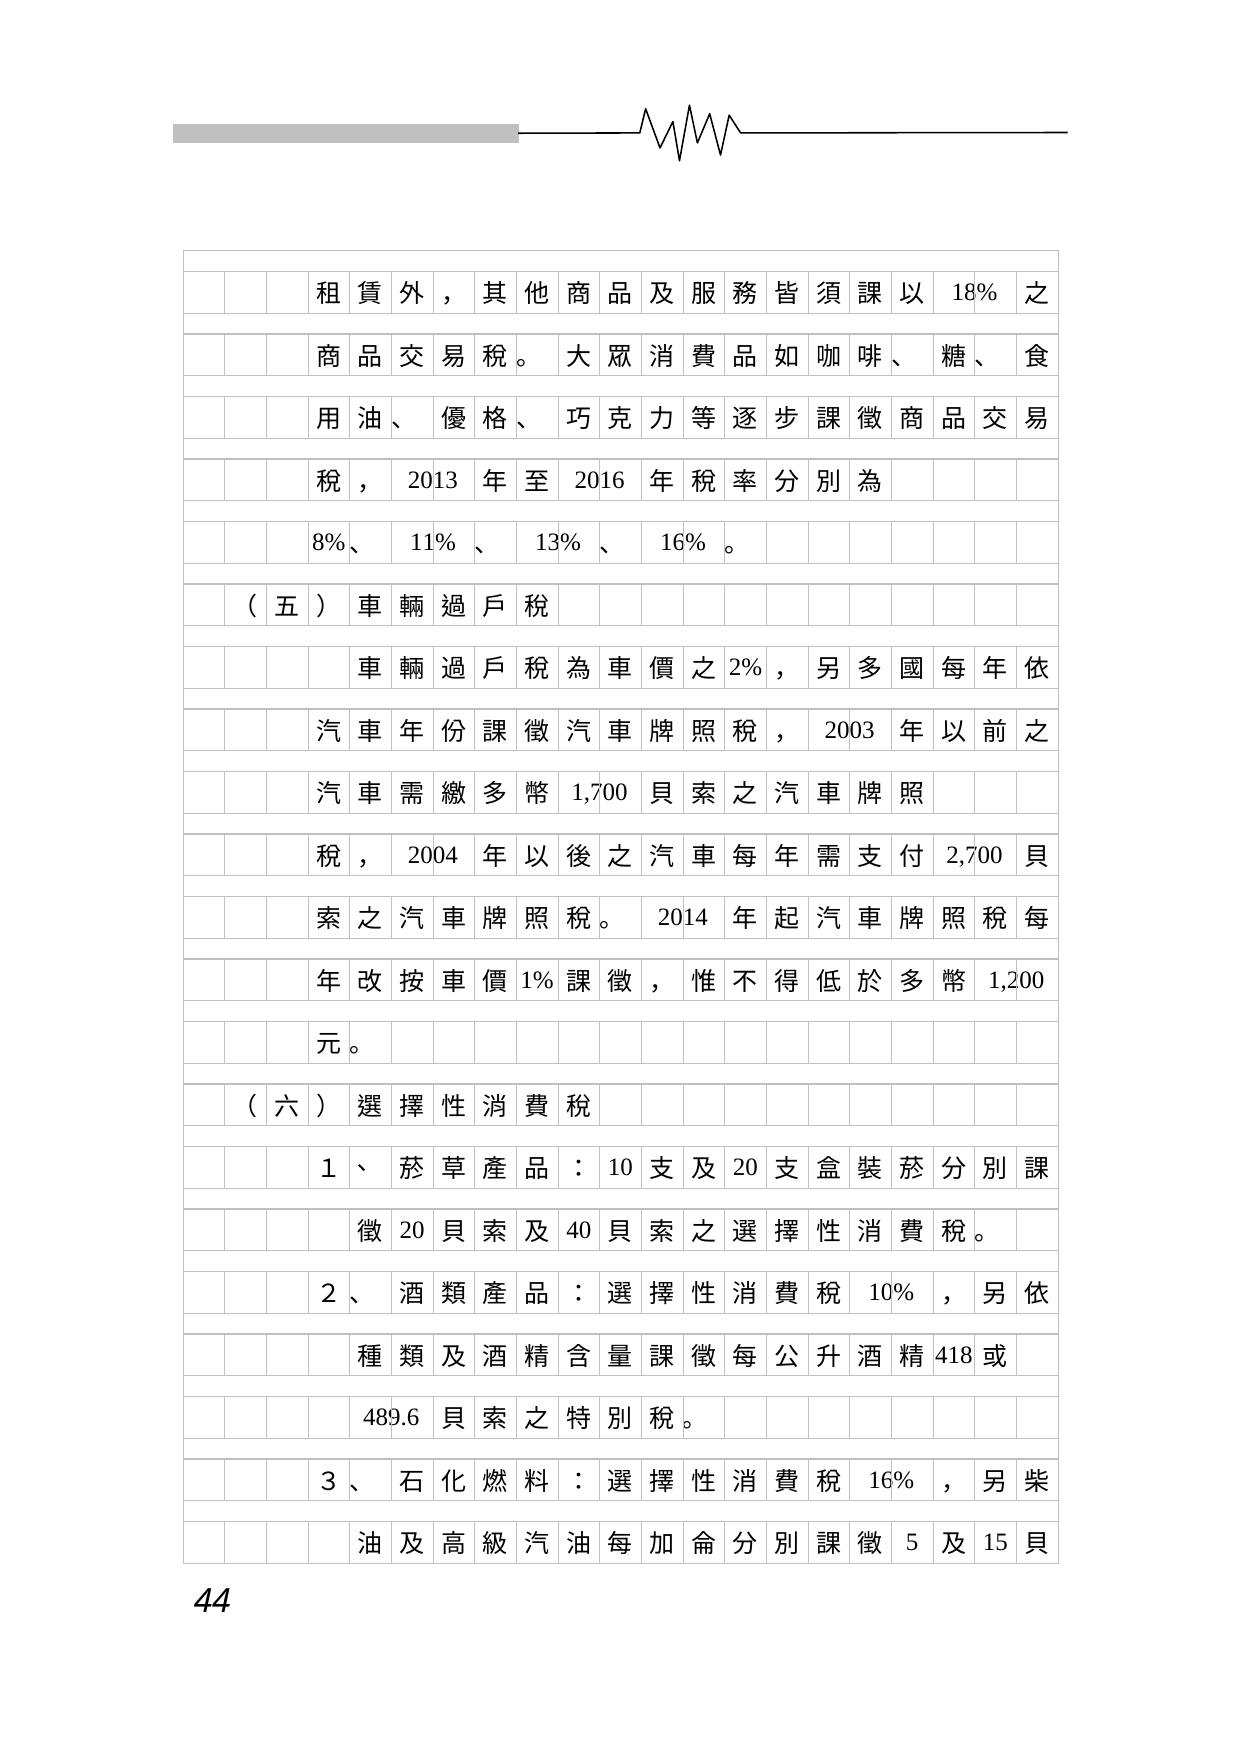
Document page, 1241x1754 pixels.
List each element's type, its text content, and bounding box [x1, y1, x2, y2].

text ２、酒類產品：選擇性消費稅10%，另依種類及酒精含量課徵每公升酒精418或489.6貝索之特別稅。 [892, 1272, 933, 1313]
text ３、石化燃料：選擇性消費稅16%，另柴油及高級汽油每加侖分別課徵5及15貝索之附加稅。 [309, 1522, 349, 1563]
text １、菸草產品：10支及20支盒裝菸分別課徵20貝索及40貝索之選擇性消費稅。 [809, 1210, 849, 1250]
text 性 [434, 1085, 474, 1125]
text １、菸草產品：10支及20支盒裝菸分別課徵20貝索及40貝索之選擇性消費稅。 [642, 1210, 683, 1250]
text １、菸草產品：10支及20支盒裝菸分別課徵20貝索及40貝索之選擇性消費稅。 [281, 1147, 308, 1188]
text [934, 585, 974, 625]
text ２、酒類產品：選擇性消費稅10%，另依種類及酒精含量課徵每公升酒精418或489.6貝索之特別稅。 [975, 1272, 1016, 1313]
text １、菸草產品：10支及20支盒裝菸分別課徵20貝索及40貝索之選擇性消費稅。 [281, 1189, 1058, 1208]
text ２、酒類產品：選擇性消費稅10%，另依種類及酒精含量課徵每公升酒精418或489.6貝索之特別稅。 [309, 1335, 349, 1375]
text １、菸草產品：10支及20支盒裝菸分別課徵20貝索及40貝索之選擇性消費稅。 [684, 1147, 724, 1188]
text 稅 [517, 585, 558, 625]
text ３、石化燃料：選擇性消費稅16%，另柴油及高級汽油每加侖分別課徵5及15貝索之附加稅。 [434, 1460, 474, 1500]
text ２、酒類產品：選擇性消費稅10%，另依種類及酒精含量課徵每公升酒精418或489.6貝索之特別稅。 [684, 1397, 724, 1438]
text ２、酒類產品：選擇性消費稅10%，另依種類及酒精含量課徵每公升酒精418或489.6貝索之特別稅。 [350, 1335, 391, 1375]
text ２、酒類產品：選擇性消費稅10%，另依種類及酒精含量課徵每公升酒精418或489.6貝索之特別稅。 [600, 1335, 641, 1375]
text 車輛過戶稅為車價之2%，另多國每年依汽車年份課徵汽車牌照稅，2003年以前之汽車需繳多幣1,700貝索之汽車牌照稅，2004年以後之汽車每年需支付2,700貝索之汽車牌照稅。2014年起汽車牌照稅每年改按車價1%課徵，惟不得低於多幣1,200元。 [281, 626, 1058, 646]
text 除農、牧、林、漁、礦業之原始產品、書、報、雜誌、肥料、殺蟲劑、清潔劑、生產人類、動物用藥之原料、教育文化、金融服務、運輸業、水電垃圾服務、住宅租賃外，其他商品及服務皆須課以18%之商品交易稅。大眾消費品如咖啡、糖、食用油、優格、巧克力等逐步課徵商品交易稅，2013年至2016年稅率分別為8%、11%、13%、16%。 [281, 439, 1058, 458]
text 費 [517, 1085, 558, 1125]
text ２、酒類產品：選擇性消費稅10%，另依種類及酒精含量課徵每公升酒精418或489.6貝索之特別稅。 [559, 1272, 599, 1313]
text 車輛過戶稅為車價之2%，另多國每年依汽車年份課徵汽車牌照稅，2003年以前之汽車需繳多幣1,700貝索之汽車牌照稅，2004年以後之汽車每年需支付2,700貝索之汽車牌照稅。2014年起汽車牌照稅每年改按車價1%課徵，惟不得低於多幣1,200元。 [281, 751, 1058, 771]
text 五 [267, 585, 308, 625]
text ２、酒類產品：選擇性消費稅10%，另依種類及酒精含量課徵每公升酒精418或489.6貝索之特別稅。 [281, 1335, 308, 1375]
text [207, 564, 1058, 583]
text [975, 585, 1016, 625]
text ２、酒類產品：選擇性消費稅10%，另依種類及酒精含量課徵每公升酒精418或489.6貝索之特別稅。 [392, 1272, 433, 1313]
text ３、石化燃料：選擇性消費稅16%，另柴油及高級汽油每加侖分別課徵5及15貝索之附加稅。 [517, 1522, 558, 1563]
text [684, 585, 724, 625]
text ２、酒類產品：選擇性消費稅10%，另依種類及酒精含量課徵每公升酒精418或489.6貝索之特別稅。 [1017, 1272, 1058, 1313]
text ３、石化燃料：選擇性消費稅16%，另柴油及高級汽油每加侖分別課徵5及15貝索之附加稅。 [725, 1522, 766, 1563]
text ３、石化燃料：選擇性消費稅16%，另柴油及高級汽油每加侖分別課徵5及15貝索之附加稅。 [392, 1460, 433, 1500]
text ２、酒類產品：選擇性消費稅10%，另依種類及酒精含量課徵每公升酒精418或489.6貝索之特別稅。 [850, 1272, 891, 1313]
text 擇 [392, 1085, 433, 1125]
text ２、酒類產品：選擇性消費稅10%，另依種類及酒精含量課徵每公升酒精418或489.6貝索之特別稅。 [281, 1314, 1058, 1333]
text 戶 [475, 585, 516, 625]
text １、菸草產品：10支及20支盒裝菸分別課徵20貝索及40貝索之選擇性消費稅。 [684, 1210, 724, 1250]
text 車輛過戶稅為車價之2%，另多國每年依汽車年份課徵汽車牌照稅，2003年以前之汽車需繳多幣1,700貝索之汽車牌照稅，2004年以後之汽車每年需支付2,700貝索之汽車牌照稅。2014年起汽車牌照稅每年改按車價1%課徵，惟不得低於多幣1,200元。 [281, 1001, 1058, 1021]
text ３、石化燃料：選擇性消費稅16%，另柴油及高級汽油每加侖分別課徵5及15貝索之附加稅。 [809, 1460, 849, 1500]
text １、菸草產品：10支及20支盒裝菸分別課徵20貝索及40貝索之選擇性消費稅。 [642, 1147, 683, 1188]
text ３、石化燃料：選擇性消費稅16%，另柴油及高級汽油每加侖分別課徵5及15貝索之附加稅。 [475, 1460, 516, 1500]
text ２、酒類產品：選擇性消費稅10%，另依種類及酒精含量課徵每公升酒精418或489.6貝索之特別稅。 [934, 1272, 974, 1313]
text [207, 1064, 1058, 1083]
text １、菸草產品：10支及20支盒裝菸分別課徵20貝索及40貝索之選擇性消費稅。 [281, 1210, 308, 1250]
text [600, 1085, 641, 1125]
text １、菸草產品：10支及20支盒裝菸分別課徵20貝索及40貝索之選擇性消費稅。 [309, 1147, 349, 1188]
text ２、酒類產品：選擇性消費稅10%，另依種類及酒精含量課徵每公升酒精418或489.6貝索之特別稅。 [809, 1272, 849, 1313]
text 除農、牧、林、漁、礦業之原始產品、書、報、雜誌、肥料、殺蟲劑、清潔劑、生產人類、動物用藥之原料、教育文化、金融服務、運輸業、水電垃圾服務、住宅租賃外，其他商品及服務皆須課以18%之商品交易稅。大眾消費品如咖啡、糖、食用油、優格、巧克力等逐步課徵商品交易稅，2013年至2016年稅率分別為8%、11%、13%、16%。 [281, 251, 1058, 271]
text ３、石化燃料：選擇性消費稅16%，另柴油及高級汽油每加侖分別課徵5及15貝索之附加稅。 [975, 1522, 1016, 1563]
text ２、酒類產品：選擇性消費稅10%，另依種類及酒精含量課徵每公升酒精418或489.6貝索之特別稅。 [475, 1397, 516, 1438]
text ２、酒類產品：選擇性消費稅10%，另依種類及酒精含量課徵每公升酒精418或489.6貝索之特別稅。 [684, 1272, 724, 1313]
text １、菸草產品：10支及20支盒裝菸分別課徵20貝索及40貝索之選擇性消費稅。 [392, 1210, 433, 1250]
text ３、石化燃料：選擇性消費稅16%，另柴油及高級汽油每加侖分別課徵5及15貝索之附加稅。 [892, 1522, 933, 1563]
text （ [225, 585, 266, 625]
text ２、酒類產品：選擇性消費稅10%，另依種類及酒精含量課徵每公升酒精418或489.6貝索之特別稅。 [475, 1272, 516, 1313]
text ２、酒類產品：選擇性消費稅10%，另依種類及酒精含量課徵每公升酒精418或489.6貝索之特別稅。 [281, 1251, 1058, 1271]
text ２、酒類產品：選擇性消費稅10%，另依種類及酒精含量課徵每公升酒精418或489.6貝索之特別稅。 [434, 1397, 474, 1438]
text ３、石化燃料：選擇性消費稅16%，另柴油及高級汽油每加侖分別課徵5及15貝索之附加稅。 [392, 1522, 433, 1563]
text １、菸草產品：10支及20支盒裝菸分別課徵20貝索及40貝索之選擇性消費稅。 [350, 1210, 391, 1250]
text １、菸草產品：10支及20支盒裝菸分別課徵20貝索及40貝索之選擇性消費稅。 [392, 1147, 433, 1188]
text ２、酒類產品：選擇性消費稅10%，另依種類及酒精含量課徵每公升酒精418或489.6貝索之特別稅。 [434, 1272, 474, 1313]
text ２、酒類產品：選擇性消費稅10%，另依種類及酒精含量課徵每公升酒精418或489.6貝索之特別稅。 [725, 1397, 766, 1438]
text １、菸草產品：10支及20支盒裝菸分別課徵20貝索及40貝索之選擇性消費稅。 [350, 1147, 391, 1188]
text 六 [267, 1085, 308, 1125]
text 除農、牧、林、漁、礦業之原始產品、書、報、雜誌、肥料、殺蟲劑、清潔劑、生產人類、動物用藥之原料、教育文化、金融服務、運輸業、水電垃圾服務、住宅租賃外，其他商品及服務皆須課以18%之商品交易稅。大眾消費品如咖啡、糖、食用油、優格、巧克力等逐步課徵商品交易稅，2013年至2016年稅率分別為8%、11%、13%、16%。 [281, 501, 1058, 521]
text ２、酒類產品：選擇性消費稅10%，另依種類及酒精含量課徵每公升酒精418或489.6貝索之特別稅。 [642, 1335, 683, 1375]
text １、菸草產品：10支及20支盒裝菸分別課徵20貝索及40貝索之選擇性消費稅。 [892, 1210, 933, 1250]
text １、菸草產品：10支及20支盒裝菸分別課徵20貝索及40貝索之選擇性消費稅。 [1017, 1147, 1058, 1188]
text ２、酒類產品：選擇性消費稅10%，另依種類及酒精含量課徵每公升酒精418或489.6貝索之特別稅。 [892, 1335, 933, 1375]
text [207, 585, 224, 625]
text ２、酒類產品：選擇性消費稅10%，另依種類及酒精含量課徵每公升酒精418或489.6貝索之特別稅。 [642, 1397, 683, 1438]
text ３、石化燃料：選擇性消費稅16%，另柴油及高級汽油每加侖分別課徵5及15貝索之附加稅。 [434, 1522, 474, 1563]
text １、菸草產品：10支及20支盒裝菸分別課徵20貝索及40貝索之選擇性消費稅。 [934, 1210, 974, 1250]
text [684, 1085, 724, 1125]
text [767, 585, 808, 625]
text [850, 585, 891, 625]
text 消 [475, 1085, 516, 1125]
text 車輛過戶稅為車價之2%，另多國每年依汽車年份課徵汽車牌照稅，2003年以前之汽車需繳多幣1,700貝索之汽車牌照稅，2004年以後之汽車每年需支付2,700貝索之汽車牌照稅。2014年起汽車牌照稅每年改按車價1%課徵，惟不得低於多幣1,200元。 [281, 876, 1058, 896]
text １、菸草產品：10支及20支盒裝菸分別課徵20貝索及40貝索之選擇性消費稅。 [559, 1210, 599, 1250]
text [600, 585, 641, 625]
text ２、酒類產品：選擇性消費稅10%，另依種類及酒精含量課徵每公升酒精418或489.6貝索之特別稅。 [809, 1397, 849, 1438]
text １、菸草產品：10支及20支盒裝菸分別課徵20貝索及40貝索之選擇性消費稅。 [850, 1147, 891, 1188]
text 車輛過戶稅為車價之2%，另多國每年依汽車年份課徵汽車牌照稅，2003年以前之汽車需繳多幣1,700貝索之汽車牌照稅，2004年以後之汽車每年需支付2,700貝索之汽車牌照稅。2014年起汽車牌照稅每年改按車價1%課徵，惟不得低於多幣1,200元。 [281, 814, 1058, 833]
text ３、石化燃料：選擇性消費稅16%，另柴油及高級汽油每加侖分別課徵5及15貝索之附加稅。 [934, 1522, 974, 1563]
text ２、酒類產品：選擇性消費稅10%，另依種類及酒精含量課徵每公升酒精418或489.6貝索之特別稅。 [725, 1335, 766, 1375]
text １、菸草產品：10支及20支盒裝菸分別課徵20貝索及40貝索之選擇性消費稅。 [934, 1147, 974, 1188]
text １、菸草產品：10支及20支盒裝菸分別課徵20貝索及40貝索之選擇性消費稅。 [434, 1147, 474, 1188]
text ２、酒類產品：選擇性消費稅10%，另依種類及酒精含量課徵每公升酒精418或489.6貝索之特別稅。 [1017, 1397, 1058, 1438]
text ２、酒類產品：選擇性消費稅10%，另依種類及酒精含量課徵每公升酒精418或489.6貝索之特別稅。 [517, 1397, 558, 1438]
text ２、酒類產品：選擇性消費稅10%，另依種類及酒精含量課徵每公升酒精418或489.6貝索之特別稅。 [642, 1272, 683, 1313]
text ３、石化燃料：選擇性消費稅16%，另柴油及高級汽油每加侖分別課徵5及15貝索之附加稅。 [767, 1522, 808, 1563]
text ３、石化燃料：選擇性消費稅16%，另柴油及高級汽油每加侖分別課徵5及15貝索之附加稅。 [642, 1460, 683, 1500]
text 除農、牧、林、漁、礦業之原始產品、書、報、雜誌、肥料、殺蟲劑、清潔劑、生產人類、動物用藥之原料、教育文化、金融服務、運輸業、水電垃圾服務、住宅租賃外，其他商品及服務皆須課以18%之商品交易稅。大眾消費品如咖啡、糖、食用油、優格、巧克力等逐步課徵商品交易稅，2013年至2016年稅率分別為8%、11%、13%、16%。 [281, 314, 1058, 333]
text 車輛過戶稅為車價之2%，另多國每年依汽車年份課徵汽車牌照稅，2003年以前之汽車需繳多幣1,700貝索之汽車牌照稅，2004年以後之汽車每年需支付2,700貝索之汽車牌照稅。2014年起汽車牌照稅每年改按車價1%課徵，惟不得低於多幣1,200元。 [281, 689, 1058, 708]
text １、菸草產品：10支及20支盒裝菸分別課徵20貝索及40貝索之選擇性消費稅。 [767, 1147, 808, 1188]
text 車 [350, 585, 391, 625]
text ） [309, 1085, 349, 1125]
text ３、石化燃料：選擇性消費稅16%，另柴油及高級汽油每加侖分別課徵5及15貝索之附加稅。 [281, 1522, 308, 1563]
text １、菸草產品：10支及20支盒裝菸分別課徵20貝索及40貝索之選擇性消費稅。 [475, 1147, 516, 1188]
text ２、酒類產品：選擇性消費稅10%，另依種類及酒精含量課徵每公升酒精418或489.6貝索之特別稅。 [725, 1272, 766, 1313]
text [1017, 585, 1058, 625]
text １、菸草產品：10支及20支盒裝菸分別課徵20貝索及40貝索之選擇性消費稅。 [281, 1126, 1058, 1146]
text ３、石化燃料：選擇性消費稅16%，另柴油及高級汽油每加侖分別課徵5及15貝索之附加稅。 [850, 1522, 891, 1563]
text ２、酒類產品：選擇性消費稅10%，另依種類及酒精含量課徵每公升酒精418或489.6貝索之特別稅。 [975, 1335, 1016, 1375]
text １、菸草產品：10支及20支盒裝菸分別課徵20貝索及40貝索之選擇性消費稅。 [559, 1147, 599, 1188]
text [725, 585, 766, 625]
text ２、酒類產品：選擇性消費稅10%，另依種類及酒精含量課徵每公升酒精418或489.6貝索之特別稅。 [809, 1335, 849, 1375]
text ３、石化燃料：選擇性消費稅16%，另柴油及高級汽油每加侖分別課徵5及15貝索之附加稅。 [281, 1460, 308, 1500]
text [809, 585, 849, 625]
text ２、酒類產品：選擇性消費稅10%，另依種類及酒精含量課徵每公升酒精418或489.6貝索之特別稅。 [350, 1272, 391, 1313]
text ２、酒類產品：選擇性消費稅10%，另依種類及酒精含量課徵每公升酒精418或489.6貝索之特別稅。 [850, 1397, 891, 1438]
text [642, 585, 683, 625]
text ２、酒類產品：選擇性消費稅10%，另依種類及酒精含量課徵每公升酒精418或489.6貝索之特別稅。 [850, 1335, 891, 1375]
text [642, 1085, 683, 1125]
text ３、石化燃料：選擇性消費稅16%，另柴油及高級汽油每加侖分別課徵5及15貝索之附加稅。 [975, 1460, 1016, 1500]
text １、菸草產品：10支及20支盒裝菸分別課徵20貝索及40貝索之選擇性消費稅。 [725, 1147, 766, 1188]
text ３、石化燃料：選擇性消費稅16%，另柴油及高級汽油每加侖分別課徵5及15貝索之附加稅。 [559, 1522, 599, 1563]
text １、菸草產品：10支及20支盒裝菸分別課徵20貝索及40貝索之選擇性消費稅。 [1017, 1210, 1058, 1250]
text １、菸草產品：10支及20支盒裝菸分別課徵20貝索及40貝索之選擇性消費稅。 [434, 1210, 474, 1250]
text 車輛過戶稅為車價之2%，另多國每年依汽車年份課徵汽車牌照稅，2003年以前之汽車需繳多幣1,700貝索之汽車牌照稅，2004年以後之汽車每年需支付2,700貝索之汽車牌照稅。2014年起汽車牌照稅每年改按車價1%課徵，惟不得低於多幣1,200元。 [281, 939, 1058, 958]
text [1017, 1085, 1058, 1125]
text １、菸草產品：10支及20支盒裝菸分別課徵20貝索及40貝索之選擇性消費稅。 [600, 1147, 641, 1188]
text （ [225, 1085, 266, 1125]
text ３、石化燃料：選擇性消費稅16%，另柴油及高級汽油每加侖分別課徵5及15貝索之附加稅。 [600, 1460, 641, 1500]
text ２、酒類產品：選擇性消費稅10%，另依種類及酒精含量課徵每公升酒精418或489.6貝索之特別稅。 [309, 1397, 349, 1438]
text ２、酒類產品：選擇性消費稅10%，另依種類及酒精含量課徵每公升酒精418或489.6貝索之特別稅。 [350, 1397, 391, 1438]
text ２、酒類產品：選擇性消費稅10%，另依種類及酒精含量課徵每公升酒精418或489.6貝索之特別稅。 [767, 1335, 808, 1375]
text ３、石化燃料：選擇性消費稅16%，另柴油及高級汽油每加侖分別課徵5及15貝索之附加稅。 [475, 1522, 516, 1563]
text [934, 1085, 974, 1125]
text １、菸草產品：10支及20支盒裝菸分別課徵20貝索及40貝索之選擇性消費稅。 [475, 1210, 516, 1250]
text １、菸草產品：10支及20支盒裝菸分別課徵20貝索及40貝索之選擇性消費稅。 [725, 1210, 766, 1250]
text １、菸草產品：10支及20支盒裝菸分別課徵20貝索及40貝索之選擇性消費稅。 [517, 1147, 558, 1188]
text ３、石化燃料：選擇性消費稅16%，另柴油及高級汽油每加侖分別課徵5及15貝索之附加稅。 [281, 1501, 1058, 1521]
text ３、石化燃料：選擇性消費稅16%，另柴油及高級汽油每加侖分別課徵5及15貝索之附加稅。 [767, 1460, 808, 1500]
text [975, 1085, 1016, 1125]
text ３、石化燃料：選擇性消費稅16%，另柴油及高級汽油每加侖分別課徵5及15貝索之附加稅。 [1017, 1460, 1058, 1500]
text 選 [350, 1085, 391, 1125]
text ２、酒類產品：選擇性消費稅10%，另依種類及酒精含量課徵每公升酒精418或489.6貝索之特別稅。 [392, 1335, 433, 1375]
text １、菸草產品：10支及20支盒裝菸分別課徵20貝索及40貝索之選擇性消費稅。 [809, 1147, 849, 1188]
text ３、石化燃料：選擇性消費稅16%，另柴油及高級汽油每加侖分別課徵5及15貝索之附加稅。 [809, 1522, 849, 1563]
text ２、酒類產品：選擇性消費稅10%，另依種類及酒精含量課徵每公升酒精418或489.6貝索之特別稅。 [475, 1335, 516, 1375]
text ３、石化燃料：選擇性消費稅16%，另柴油及高級汽油每加侖分別課徵5及15貝索之附加稅。 [725, 1460, 766, 1500]
text ） [309, 585, 349, 625]
text ２、酒類產品：選擇性消費稅10%，另依種類及酒精含量課徵每公升酒精418或489.6貝索之特別稅。 [975, 1397, 1016, 1438]
text ２、酒類產品：選擇性消費稅10%，另依種類及酒精含量課徵每公升酒精418或489.6貝索之特別稅。 [434, 1335, 474, 1375]
text ２、酒類產品：選擇性消費稅10%，另依種類及酒精含量課徵每公升酒精418或489.6貝索之特別稅。 [309, 1272, 349, 1313]
text ２、酒類產品：選擇性消費稅10%，另依種類及酒精含量課徵每公升酒精418或489.6貝索之特別稅。 [934, 1397, 974, 1438]
text [207, 1085, 224, 1125]
text ３、石化燃料：選擇性消費稅16%，另柴油及高級汽油每加侖分別課徵5及15貝索之附加稅。 [684, 1522, 724, 1563]
text ３、石化燃料：選擇性消費稅16%，另柴油及高級汽油每加侖分別課徵5及15貝索之附加稅。 [892, 1460, 933, 1500]
text １、菸草產品：10支及20支盒裝菸分別課徵20貝索及40貝索之選擇性消費稅。 [517, 1210, 558, 1250]
text [559, 585, 599, 625]
text ３、石化燃料：選擇性消費稅16%，另柴油及高級汽油每加侖分別課徵5及15貝索之附加稅。 [642, 1522, 683, 1563]
text 過 [434, 585, 474, 625]
text 輛 [392, 585, 433, 625]
text ３、石化燃料：選擇性消費稅16%，另柴油及高級汽油每加侖分別課徵5及15貝索之附加稅。 [517, 1460, 558, 1500]
text ２、酒類產品：選擇性消費稅10%，另依種類及酒精含量課徵每公升酒精418或489.6貝索之特別稅。 [1017, 1335, 1058, 1375]
text ３、石化燃料：選擇性消費稅16%，另柴油及高級汽油每加侖分別課徵5及15貝索之附加稅。 [281, 1439, 1058, 1458]
text [809, 1085, 849, 1125]
text ２、酒類產品：選擇性消費稅10%，另依種類及酒精含量課徵每公升酒精418或489.6貝索之特別稅。 [767, 1272, 808, 1313]
text ２、酒類產品：選擇性消費稅10%，另依種類及酒精含量課徵每公升酒精418或489.6貝索之特別稅。 [600, 1272, 641, 1313]
text [850, 1085, 891, 1125]
text ３、石化燃料：選擇性消費稅16%，另柴油及高級汽油每加侖分別課徵5及15貝索之附加稅。 [684, 1460, 724, 1500]
text ２、酒類產品：選擇性消費稅10%，另依種類及酒精含量課徵每公升酒精418或489.6貝索之特別稅。 [934, 1335, 974, 1375]
text １、菸草產品：10支及20支盒裝菸分別課徵20貝索及40貝索之選擇性消費稅。 [309, 1210, 349, 1250]
text １、菸草產品：10支及20支盒裝菸分別課徵20貝索及40貝索之選擇性消費稅。 [892, 1147, 933, 1188]
text １、菸草產品：10支及20支盒裝菸分別課徵20貝索及40貝索之選擇性消費稅。 [975, 1147, 1016, 1188]
text ３、石化燃料：選擇性消費稅16%，另柴油及高級汽油每加侖分別課徵5及15貝索之附加稅。 [850, 1460, 891, 1500]
text [725, 1085, 766, 1125]
text ３、石化燃料：選擇性消費稅16%，另柴油及高級汽油每加侖分別課徵5及15貝索之附加稅。 [559, 1460, 599, 1500]
text 稅 [559, 1085, 599, 1125]
text ３、石化燃料：選擇性消費稅16%，另柴油及高級汽油每加侖分別課徵5及15貝索之附加稅。 [1017, 1522, 1058, 1563]
text ２、酒類產品：選擇性消費稅10%，另依種類及酒精含量課徵每公升酒精418或489.6貝索之特別稅。 [392, 1397, 433, 1438]
text 除農、牧、林、漁、礦業之原始產品、書、報、雜誌、肥料、殺蟲劑、清潔劑、生產人類、動物用藥之原料、教育文化、金融服務、運輸業、水電垃圾服務、住宅租賃外，其他商品及服務皆須課以18%之商品交易稅。大眾消費品如咖啡、糖、食用油、優格、巧克力等逐步課徵商品交易稅，2013年至2016年稅率分別為8%、11%、13%、16%。 [281, 376, 1058, 396]
text [767, 1085, 808, 1125]
text ２、酒類產品：選擇性消費稅10%，另依種類及酒精含量課徵每公升酒精418或489.6貝索之特別稅。 [767, 1397, 808, 1438]
text ３、石化燃料：選擇性消費稅16%，另柴油及高級汽油每加侖分別課徵5及15貝索之附加稅。 [600, 1522, 641, 1563]
text ２、酒類產品：選擇性消費稅10%，另依種類及酒精含量課徵每公升酒精418或489.6貝索之特別稅。 [892, 1397, 933, 1438]
text [892, 585, 933, 625]
text ２、酒類產品：選擇性消費稅10%，另依種類及酒精含量課徵每公升酒精418或489.6貝索之特別稅。 [517, 1335, 558, 1375]
text １、菸草產品：10支及20支盒裝菸分別課徵20貝索及40貝索之選擇性消費稅。 [767, 1210, 808, 1250]
text ２、酒類產品：選擇性消費稅10%，另依種類及酒精含量課徵每公升酒精418或489.6貝索之特別稅。 [600, 1397, 641, 1438]
text ２、酒類產品：選擇性消費稅10%，另依種類及酒精含量課徵每公升酒精418或489.6貝索之特別稅。 [281, 1397, 308, 1438]
text ２、酒類產品：選擇性消費稅10%，另依種類及酒精含量課徵每公升酒精418或489.6貝索之特別稅。 [684, 1335, 724, 1375]
text ２、酒類產品：選擇性消費稅10%，另依種類及酒精含量課徵每公升酒精418或489.6貝索之特別稅。 [517, 1272, 558, 1313]
text ２、酒類產品：選擇性消費稅10%，另依種類及酒精含量課徵每公升酒精418或489.6貝索之特別稅。 [281, 1272, 308, 1313]
text １、菸草產品：10支及20支盒裝菸分別課徵20貝索及40貝索之選擇性消費稅。 [600, 1210, 641, 1250]
text ３、石化燃料：選擇性消費稅16%，另柴油及高級汽油每加侖分別課徵5及15貝索之附加稅。 [350, 1522, 391, 1563]
text ３、石化燃料：選擇性消費稅16%，另柴油及高級汽油每加侖分別課徵5及15貝索之附加稅。 [309, 1460, 349, 1500]
text [892, 1085, 933, 1125]
text ２、酒類產品：選擇性消費稅10%，另依種類及酒精含量課徵每公升酒精418或489.6貝索之特別稅。 [559, 1335, 599, 1375]
text ２、酒類產品：選擇性消費稅10%，另依種類及酒精含量課徵每公升酒精418或489.6貝索之特別稅。 [559, 1397, 599, 1438]
text １、菸草產品：10支及20支盒裝菸分別課徵20貝索及40貝索之選擇性消費稅。 [975, 1210, 1016, 1250]
text ３、石化燃料：選擇性消費稅16%，另柴油及高級汽油每加侖分別課徵5及15貝索之附加稅。 [350, 1460, 391, 1500]
text ３、石化燃料：選擇性消費稅16%，另柴油及高級汽油每加侖分別課徵5及15貝索之附加稅。 [934, 1460, 974, 1500]
text ２、酒類產品：選擇性消費稅10%，另依種類及酒精含量課徵每公升酒精418或489.6貝索之特別稅。 [281, 1376, 1058, 1396]
text １、菸草產品：10支及20支盒裝菸分別課徵20貝索及40貝索之選擇性消費稅。 [850, 1210, 891, 1250]
